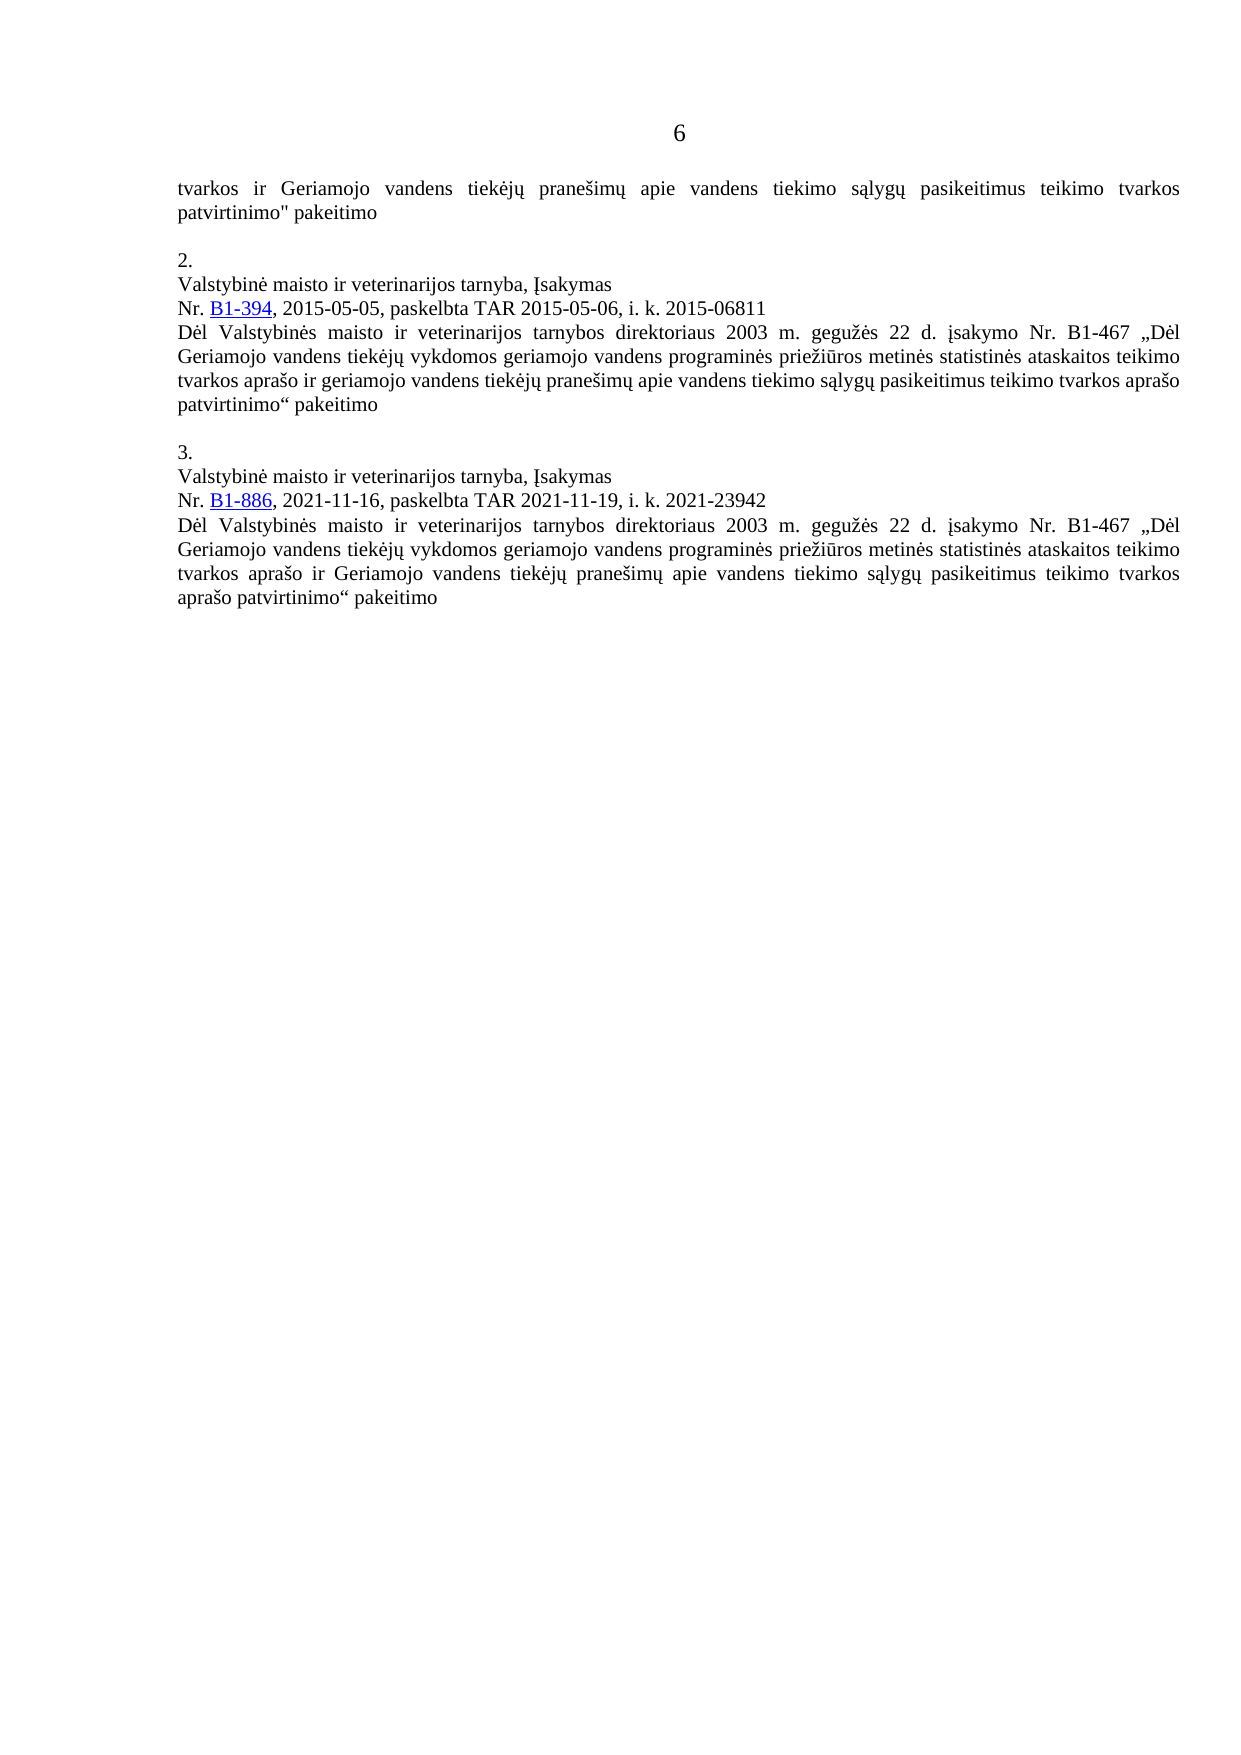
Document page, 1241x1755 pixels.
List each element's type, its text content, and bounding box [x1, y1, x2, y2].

text Nr. B1-394, 2015-05-05, paskelbta TAR 2015-05-06, i. k. 2015-06811 [177, 296, 1181, 320]
text Dėl Valstybinės maisto ir veterinarijos tarnybos direktoriaus 2003 m. gegužės 22 d. įsakymo Nr. B1-467 „Dėl Geriamojo vandens tiekėjų vykdomos geriamojo vandens programinės priežiūros metinės statistinės ataskaitos teikimo tvarkos aprašo ir Geriamojo vandens tiekėjų pranešimų apie vandens tiekimo sąlygų pasikeitimus teikimo tvarkos aprašo patvirtinimo“ pakeitimo [177, 512, 1181, 609]
text Dėl Valstybinės maisto ir veterinarijos tarnybos direktoriaus 2003 m. gegužės 22 d. įsakymo Nr. B1-467 „Dėl Geriamojo vandens tiekėjų vykdomos geriamojo vandens programinės priežiūros metinės statistinės ataskaitos teikimo tvarkos aprašo ir geriamojo vandens tiekėjų pranešimų apie vandens tiekimo sąlygų pasikeitimus teikimo tvarkos aprašo patvirtinimo“ pakeitimo [177, 320, 1181, 416]
text tvarkos ir Geriamojo vandens tiekėjų pranešimų apie vandens tiekimo sąlygų pasikeitimus teikimo tvarkos patvirtinimo" pakeitimo [177, 176, 1181, 224]
text Valstybinė maisto ir veterinarijos tarnyba, Įsakymas [177, 464, 1181, 488]
text 2. [177, 248, 1181, 272]
text Nr. B1-886, 2021-11-16, paskelbta TAR 2021-11-19, i. k. 2021-23942 [177, 488, 1181, 512]
text 3. [177, 440, 1181, 464]
text Valstybinė maisto ir veterinarijos tarnyba, Įsakymas [177, 272, 1181, 296]
